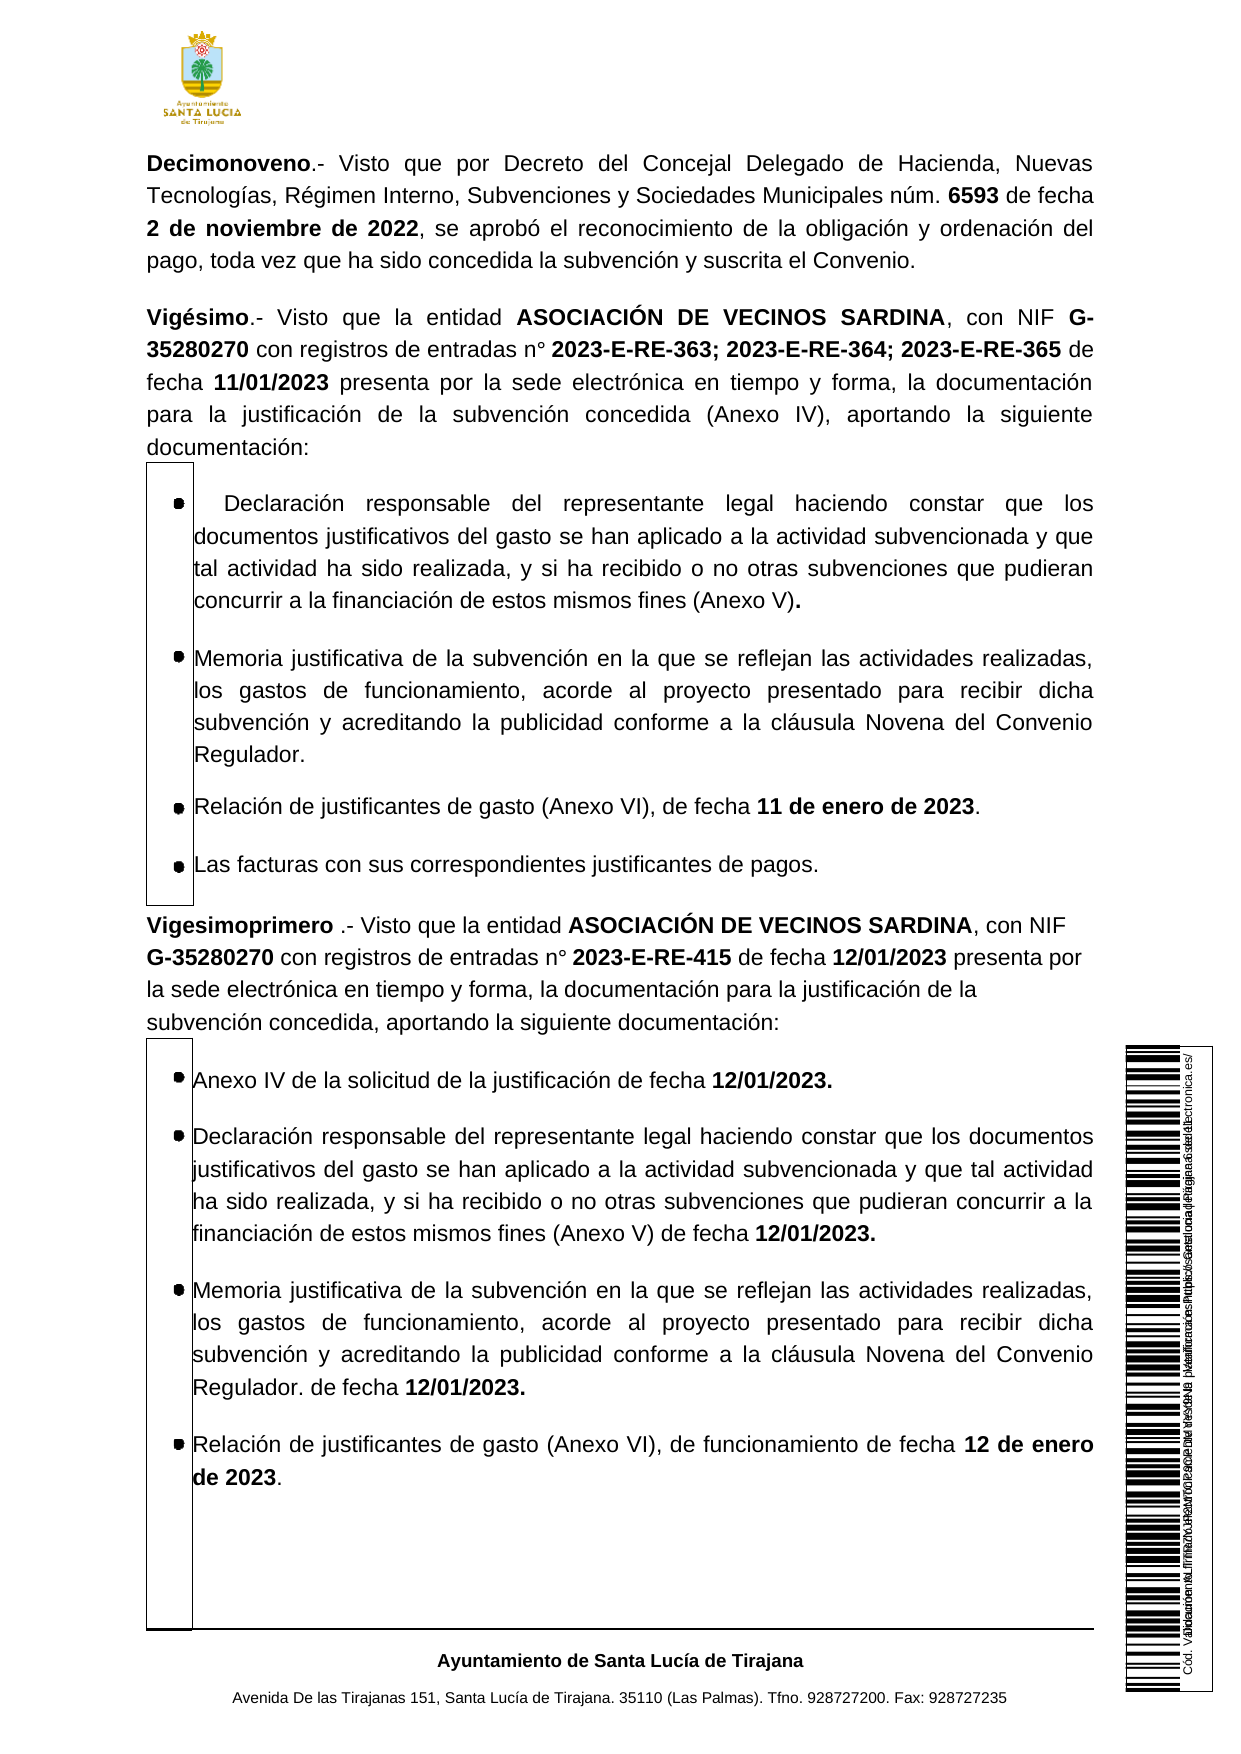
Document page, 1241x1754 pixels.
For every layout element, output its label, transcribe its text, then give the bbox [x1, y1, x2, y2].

text Avenida De las Tirajanas 151, Santa Lucía de Tirajana. 35110 (Las Palmas). Tfno. 928727200. Fax: 928727235 [146, 1689, 1094, 1707]
text Anexo IV de la solicitud de la justificación de fecha 12/01/2023. [146, 1068, 1094, 1094]
text Memoria justificativa de la subvención en la que se reflejan las actividades realizadas, los gastos de funcionamiento, acorde al proyecto presentado para recibir dicha subvención y acreditando la publicidad conforme a la cláusula Novena del Convenio Regulador. de fecha 12/01/2023. [146, 1272, 1094, 1401]
text Vigesimoprimero .- Visto que la entidad ASOCIACIÓN DE VECINOS SARDINA, con NIF G-35280270 con registros de entradas n° 2023-E-RE-415 de fecha 12/01/2023 presenta por la sede electrónica en tiempo y forma, la documentación para la justificación de la subvención concedida, aportando la siguiente documentación: [146, 907, 1094, 1037]
text Vigésimo.- Visto que la entidad ASOCIACIÓN DE VECINOS SARDINA, con NIF G­35280270 con registros de entradas n° 2023-E-RE-363; 2023-E-RE-364; 2023-E-RE-365 de fecha 11/01/2023 presenta por la sede electrónica en tiempo y forma, la documentación para la justificación de la subvención concedida (Anexo IV), aportando la siguiente documentación: [146, 299, 1094, 462]
text Declaración responsable del representante legal haciendo constar que los documentos justificativos del gasto se han aplicado a la actividad subvencionada y que tal actividad ha sido realizada, y si ha recibido o no otras subvenciones que pudieran concurrir a la financiación de estos mismos fines (Anexo V) de fecha 12/01/2023. [146, 1119, 1094, 1248]
text Relación de justificantes de gasto (Anexo VI), de fecha 11 de enero de 2023. Las facturas con sus correspondientes justificantes de pagos. [146, 769, 981, 883]
table_header Cód. Validación: ALTTR7YJP2MTCP9CPDMYYY9N9 | Verificación: https://santaluciadetirajana.sedelectronica.es/ Documento firmado electrónicamente desde la plataforma esPublico Gestiona | Página 6 de 11 [1180, 1047, 1212, 1691]
text Ayuntamiento de Santa Lucía de Tirajana [146, 1650, 1094, 1672]
text Decimonoveno.- Visto que por Decreto del Concejal Delegado de Hacienda, Nuevas Tecnologías, Régimen Interno, Subvenciones y Sociedades Municipales núm. 6593 de fecha 2 de noviembre de 2022, se aprobó el reconocimiento de la obligación y ordenación del pago, toda vez que ha sido concedida la subvención y suscrita el Convenio. [146, 145, 1094, 275]
text Declaración responsable del representante legal haciendo constar que los documentos justificativos del gasto se han aplicado a la actividad subvencionada y que tal actividad ha sido realizada, y si ha recibido o no otras subvenciones que pudieran concurrir a la financiación de estos mismos fines (Anexo V). [146, 486, 1094, 615]
text Relación de justificantes de gasto (Anexo VI), de funcionamiento de fecha 12 de enero de 2023. [146, 1426, 1094, 1491]
picture [163, 31, 242, 126]
text Memoria justificativa de la subvención en la que se reflejan las actividades realizadas, los gastos de funcionamiento, acorde al proyecto presentado para recibir dicha subvención y acreditando la publicidad conforme a la cláusula Novena del Convenio Regulador. [146, 640, 1094, 769]
picture [1127, 1047, 1180, 1691]
